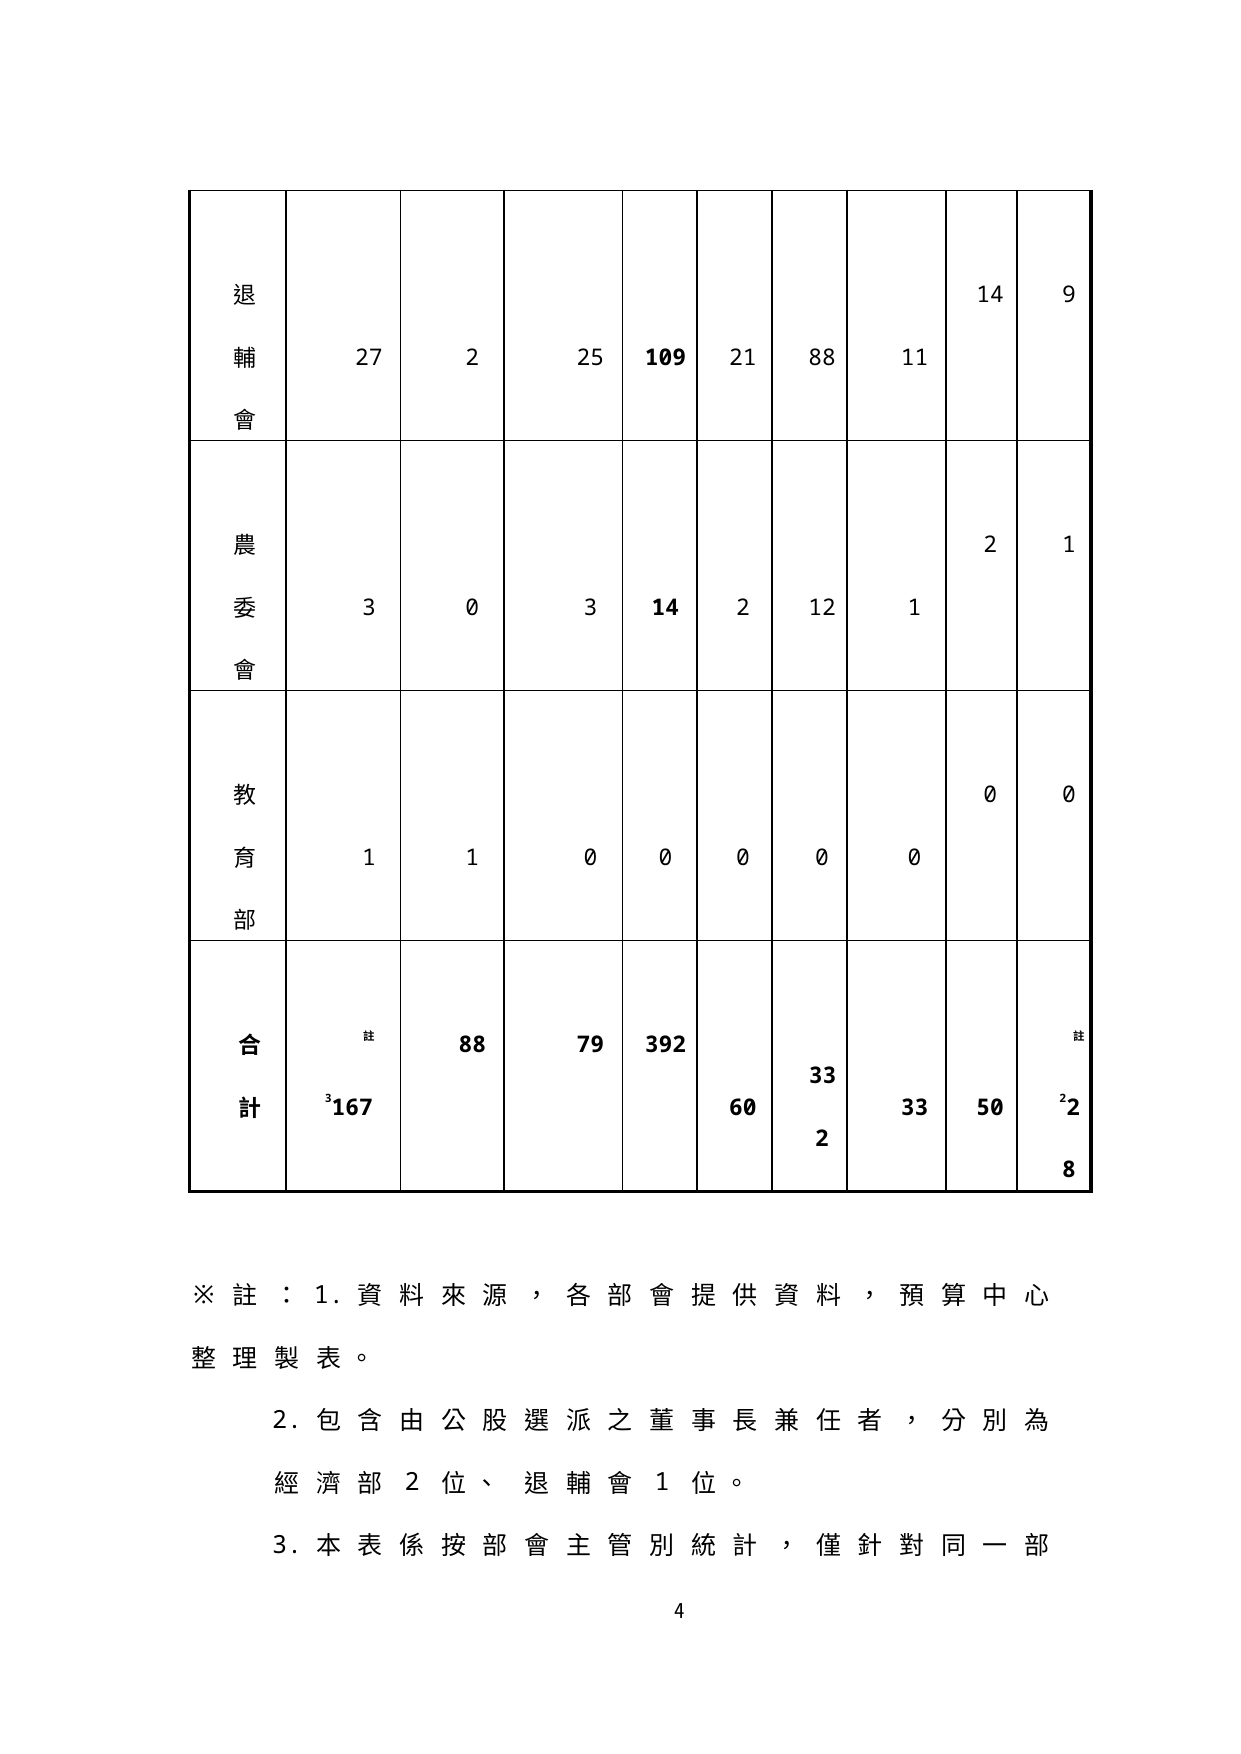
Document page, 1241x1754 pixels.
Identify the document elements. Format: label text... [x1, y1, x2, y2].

table_cell 0 [505, 691, 622, 939]
table_cell 0 [401, 441, 503, 689]
table_cell 1 [401, 691, 503, 939]
table_cell 109 [623, 191, 696, 439]
table_cell 60 [698, 941, 771, 1189]
text ※註：1.資料來源，各部會提供資料，預算中心整理製表。 [183, 1252, 1058, 1377]
table_cell 21 [698, 191, 771, 439]
table_cell 0 [773, 691, 846, 939]
table_cell 88 [773, 191, 846, 439]
table_cell 14 [623, 441, 696, 689]
table_cell 12 [773, 441, 846, 689]
table_cell 教育部 [191, 691, 285, 939]
table_cell 11 [848, 191, 945, 439]
table_cell 79 [505, 941, 622, 1189]
table_cell 27 [287, 191, 400, 439]
table_cell 退輔會 [191, 191, 285, 439]
table_cell 0 [623, 691, 696, 939]
table_cell 25 [505, 191, 622, 439]
table_cell 0 [1018, 691, 1089, 939]
text 2.包含由公股選派之董事長兼任者，分別為經濟部2位、退輔會1位。 [254, 1377, 1058, 1502]
table_cell 農委會 [191, 441, 285, 689]
table_cell 2 [698, 441, 771, 689]
table_cell 88 [401, 941, 503, 1189]
table_cell 14 [947, 191, 1016, 439]
table_cell 1 [287, 691, 400, 939]
table_cell 合 計 [191, 941, 285, 1189]
table_cell 1 [1018, 441, 1089, 689]
text 3.本表係按部會主管別統計，僅針對同一部 [254, 1502, 1058, 1564]
table_cell 0 [698, 691, 771, 939]
table_cell 3 [287, 441, 400, 689]
table_cell 0 [848, 691, 945, 939]
table_cell 註3167 [287, 941, 400, 1189]
table_cell 註228 [1018, 941, 1089, 1189]
table_cell 1 [848, 441, 945, 689]
table_cell 332 [773, 941, 846, 1189]
table_cell 33 [848, 941, 945, 1189]
table_cell 50 [947, 941, 1016, 1189]
table_cell 392 [623, 941, 696, 1189]
table_cell 3 [505, 441, 622, 689]
table_cell 2 [401, 191, 503, 439]
table_cell 2 [947, 441, 1016, 689]
table_cell 0 [947, 691, 1016, 939]
table_cell 9 [1018, 191, 1089, 439]
